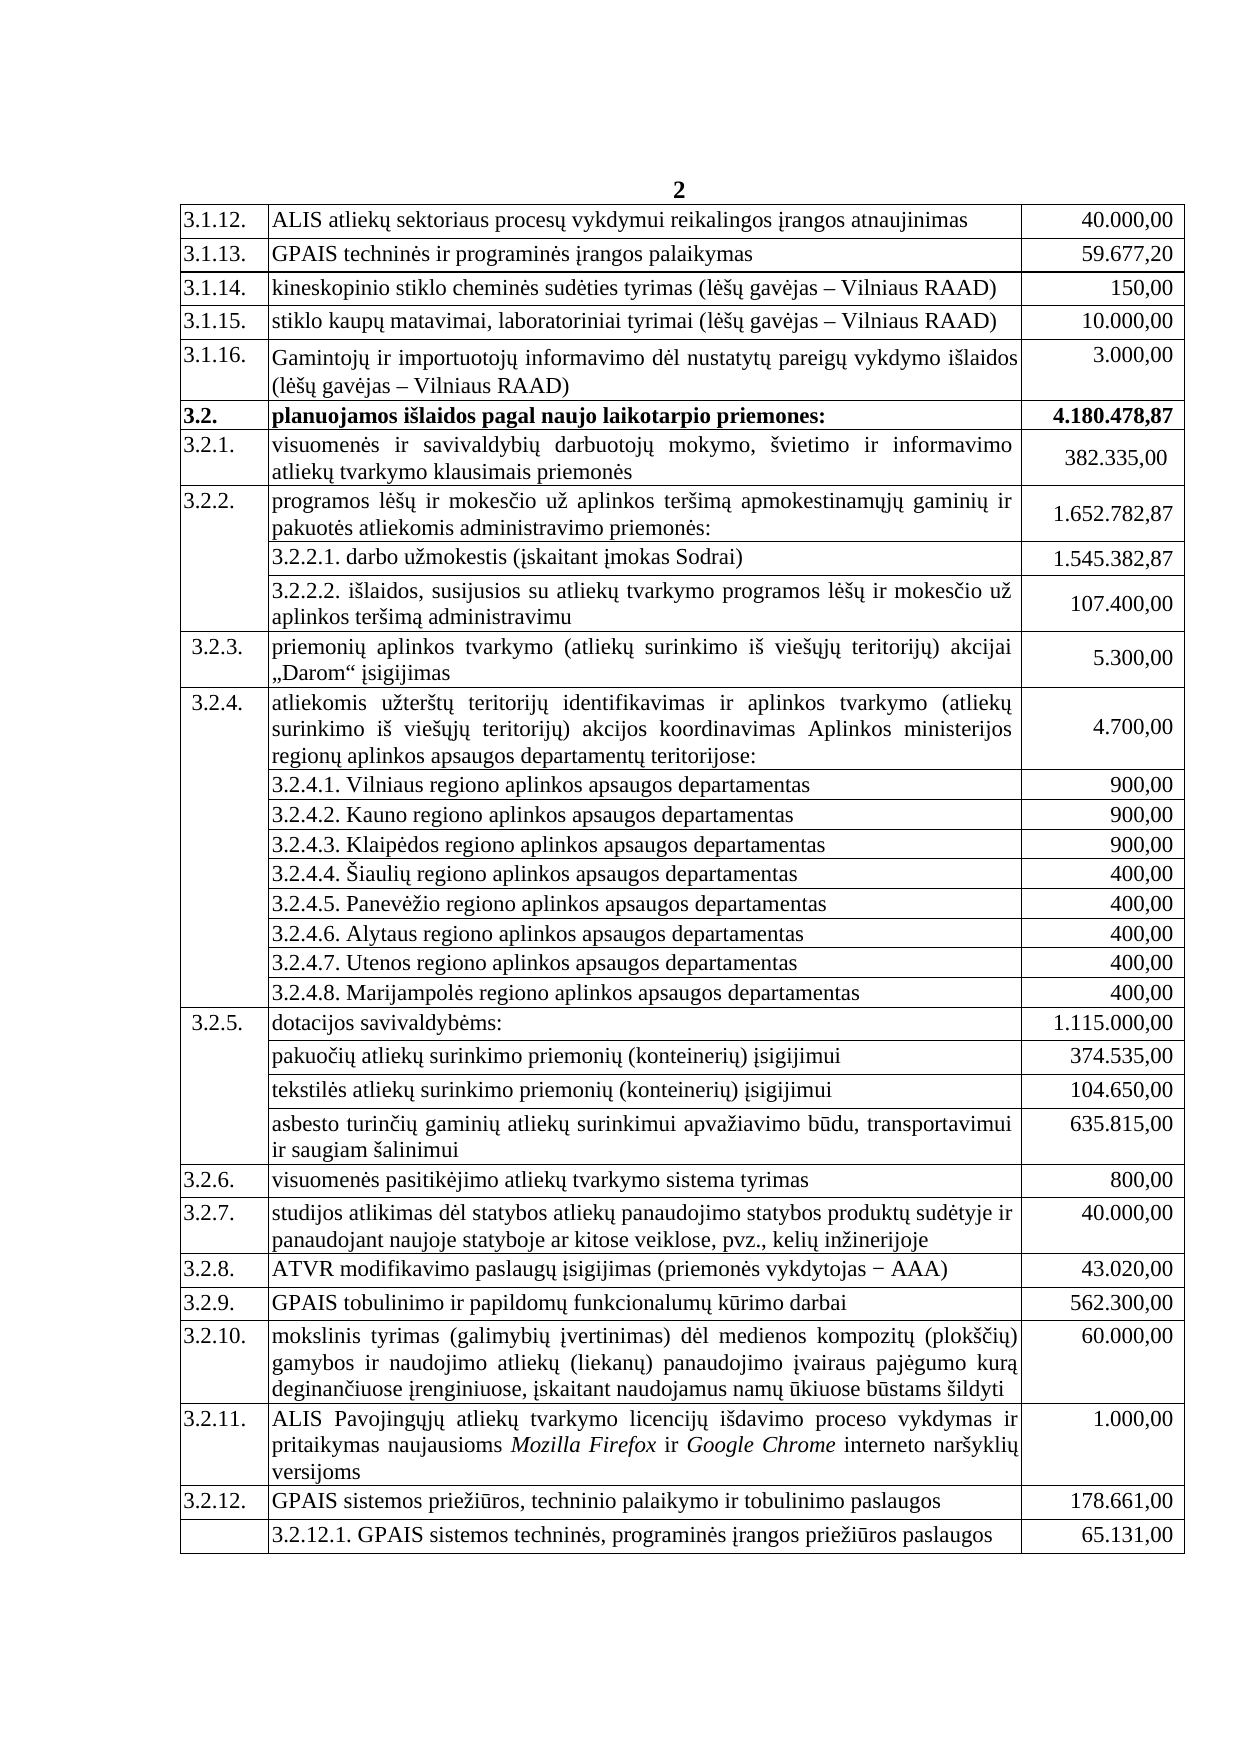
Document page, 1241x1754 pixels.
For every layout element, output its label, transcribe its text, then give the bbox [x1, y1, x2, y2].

table_cell 3.2.12. [181, 1486, 268, 1519]
table_cell 107.400,00 [1022, 576, 1184, 631]
table_cell 59.677,20 [1022, 239, 1184, 271]
table_cell 400,00 [1022, 948, 1184, 977]
table_cell kineskopinio stiklo cheminės sudėties tyrimas (lėšų gavėjas ‒ Vilniaus RAAD) [269, 273, 1021, 305]
table_cell 4.700,00 [1022, 688, 1184, 769]
table_cell tekstilės atliekų surinkimo priemonių (konteinerių) įsigijimui [269, 1075, 1021, 1108]
table_cell 562.300,00 [1022, 1288, 1184, 1320]
table_cell 3.2.1. [181, 430, 268, 485]
table_cell 3.2.12.1. GPAIS sistemos techninės, programinės įrangos priežiūros paslaugos [269, 1520, 1021, 1553]
table_cell 178.661,00 [1022, 1486, 1184, 1519]
table_cell asbesto turinčių gaminių atliekų surinkimui apvažiavimo būdu, transportavimui ir saugiam šalinimui [269, 1109, 1021, 1164]
table_cell 3.2.4.4. Šiaulių regiono aplinkos apsaugos departamentas [269, 859, 1021, 888]
table_cell 3.2.4.6. Alytaus regiono aplinkos apsaugos departamentas [269, 919, 1021, 947]
table_cell visuomenės ir savivaldybių darbuotojų mokymo, švietimo ir informavimo atliekų tvarkymo klausimais priemonės [269, 430, 1021, 485]
table_cell 400,00 [1022, 889, 1184, 918]
table_cell 5.300,00 [1022, 632, 1184, 687]
table_cell 3.1.16. [181, 340, 268, 399]
table_cell Gamintojų ir importuotojų informavimo dėl nustatytų pareigų vykdymo išlaidos (lėšų gavėjas ‒ Vilniaus RAAD) [269, 340, 1021, 399]
table_cell visuomenės pasitikėjimo atliekų tvarkymo sistema tyrimas [269, 1165, 1021, 1197]
table_cell 3.2.11. [181, 1404, 268, 1485]
table_cell 3.2.5. [181, 1008, 268, 1164]
table_cell 1.652.782,87 [1022, 486, 1184, 541]
table_cell 60.000,00 [1022, 1321, 1184, 1403]
table_cell 3.000,00 [1022, 340, 1184, 399]
table_cell 150,00 [1022, 273, 1184, 305]
table_cell studijos atlikimas dėl statybos atliekų panaudojimo statybos produktų sudėtyje ir panaudojant naujoje statyboje ar kitose veiklose, pvz., kelių inžinerijoje [269, 1198, 1021, 1253]
table_cell pakuočių atliekų surinkimo priemonių (konteinerių) įsigijimui [269, 1041, 1021, 1074]
table_cell dotacijos savivaldybėms: [269, 1008, 1021, 1040]
table_cell 40.000,00 [1022, 205, 1184, 238]
table_cell 900,00 [1022, 830, 1184, 858]
table_cell 1.000,00 [1022, 1404, 1184, 1485]
table_cell 3.1.15. [181, 306, 268, 338]
table_cell 3.1.14. [181, 273, 268, 305]
table_cell atliekomis užterštų teritorijų identifikavimas ir aplinkos tvarkymo (atliekų surinkimo iš viešųjų teritorijų) akcijos koordinavimas Aplinkos ministerijos regionų aplinkos apsaugos departamentų teritorijose: [269, 688, 1021, 769]
table_cell ATVR modifikavimo paslaugų įsigijimas (priemonės vykdytojas − AAA) [269, 1254, 1021, 1287]
table_cell 3.2.9. [181, 1288, 268, 1320]
table_cell 400,00 [1022, 859, 1184, 888]
table_cell 400,00 [1022, 978, 1184, 1007]
table_cell stiklo kaupų matavimai, laboratoriniai tyrimai (lėšų gavėjas ‒ Vilniaus RAAD) [269, 306, 1021, 338]
table_cell programos lėšų ir mokesčio už aplinkos teršimą apmokestinamųjų gaminių ir pakuotės atliekomis administravimo priemonės: [269, 486, 1021, 541]
table_cell 40.000,00 [1022, 1198, 1184, 1253]
table_cell mokslinis tyrimas (galimybių įvertinimas) dėl medienos kompozitų (plokščių) gamybos ir naudojimo atliekų (liekanų) panaudojimo įvairaus pajėgumo kurą deginančiuose įrenginiuose, įskaitant naudojamus namų ūkiuose būstams šildyti [269, 1321, 1021, 1403]
table_cell 3.2.2.1. darbo užmokestis (įskaitant įmokas Sodrai) [269, 542, 1021, 575]
table_cell 3.2.6. [181, 1165, 268, 1197]
table_cell 3.2.10. [181, 1321, 268, 1403]
table_cell GPAIS tobulinimo ir papildomų funkcionalumų kūrimo darbai [269, 1288, 1021, 1320]
table_cell 3.2.4. [181, 688, 268, 1007]
table_cell 4.180.478,87 [1022, 401, 1184, 429]
table_cell 800,00 [1022, 1165, 1184, 1197]
table_cell [181, 1520, 268, 1553]
table_cell 1.545.382,87 [1022, 542, 1184, 575]
table_cell ALIS Pavojingųjų atliekų tvarkymo licencijų išdavimo proceso vykdymas ir pritaikymas naujausioms Mozilla Firefox ir Google Chrome interneto naršyklių versijoms [269, 1404, 1021, 1485]
table_cell 900,00 [1022, 770, 1184, 799]
table_cell 3.2.2.2. išlaidos, susijusios su atliekų tvarkymo programos lėšų ir mokesčio už aplinkos teršimą administravimu [269, 576, 1021, 631]
table_cell 10.000,00 [1022, 306, 1184, 338]
table_cell 3.2.4.7. Utenos regiono aplinkos apsaugos departamentas [269, 948, 1021, 977]
table_cell 1.115.000,00 [1022, 1008, 1184, 1040]
table_cell 3.2.8. [181, 1254, 268, 1287]
table_cell 3.1.13. [181, 239, 268, 271]
table_cell 382.335,00 [1022, 430, 1184, 485]
table_cell 104.650,00 [1022, 1075, 1184, 1108]
table_cell 3.2.7. [181, 1198, 268, 1253]
table_cell 3.2.3. [181, 632, 268, 687]
table_cell 65.131,00 [1022, 1520, 1184, 1553]
table_cell 635.815,00 [1022, 1109, 1184, 1164]
table_cell GPAIS sistemos priežiūros, techninio palaikymo ir tobulinimo paslaugos [269, 1486, 1021, 1519]
table_cell 3.2. [181, 401, 268, 429]
table_cell 3.2.4.1. Vilniaus regiono aplinkos apsaugos departamentas [269, 770, 1021, 799]
table_cell 374.535,00 [1022, 1041, 1184, 1074]
table_cell 43.020,00 [1022, 1254, 1184, 1287]
table_cell 3.2.4.2. Kauno regiono aplinkos apsaugos departamentas [269, 800, 1021, 828]
table_cell ALIS atliekų sektoriaus procesų vykdymui reikalingos įrangos atnaujinimas [269, 205, 1021, 238]
table_cell priemonių aplinkos tvarkymo (atliekų surinkimo iš viešųjų teritorijų) akcijai „Darom“ įsigijimas [269, 632, 1021, 687]
table_cell planuojamos išlaidos pagal naujo laikotarpio priemones: [269, 401, 1021, 429]
table_cell 400,00 [1022, 919, 1184, 947]
table_cell 3.2.4.5. Panevėžio regiono aplinkos apsaugos departamentas [269, 889, 1021, 918]
table_cell 3.1.12. [181, 205, 268, 238]
table_cell 900,00 [1022, 800, 1184, 828]
table_cell 3.2.4.8. Marijampolės regiono aplinkos apsaugos departamentas [269, 978, 1021, 1007]
table_cell 3.2.4.3. Klaipėdos regiono aplinkos apsaugos departamentas [269, 830, 1021, 858]
table_cell 3.2.2. [181, 486, 268, 631]
table_cell GPAIS techninės ir programinės įrangos palaikymas [269, 239, 1021, 271]
